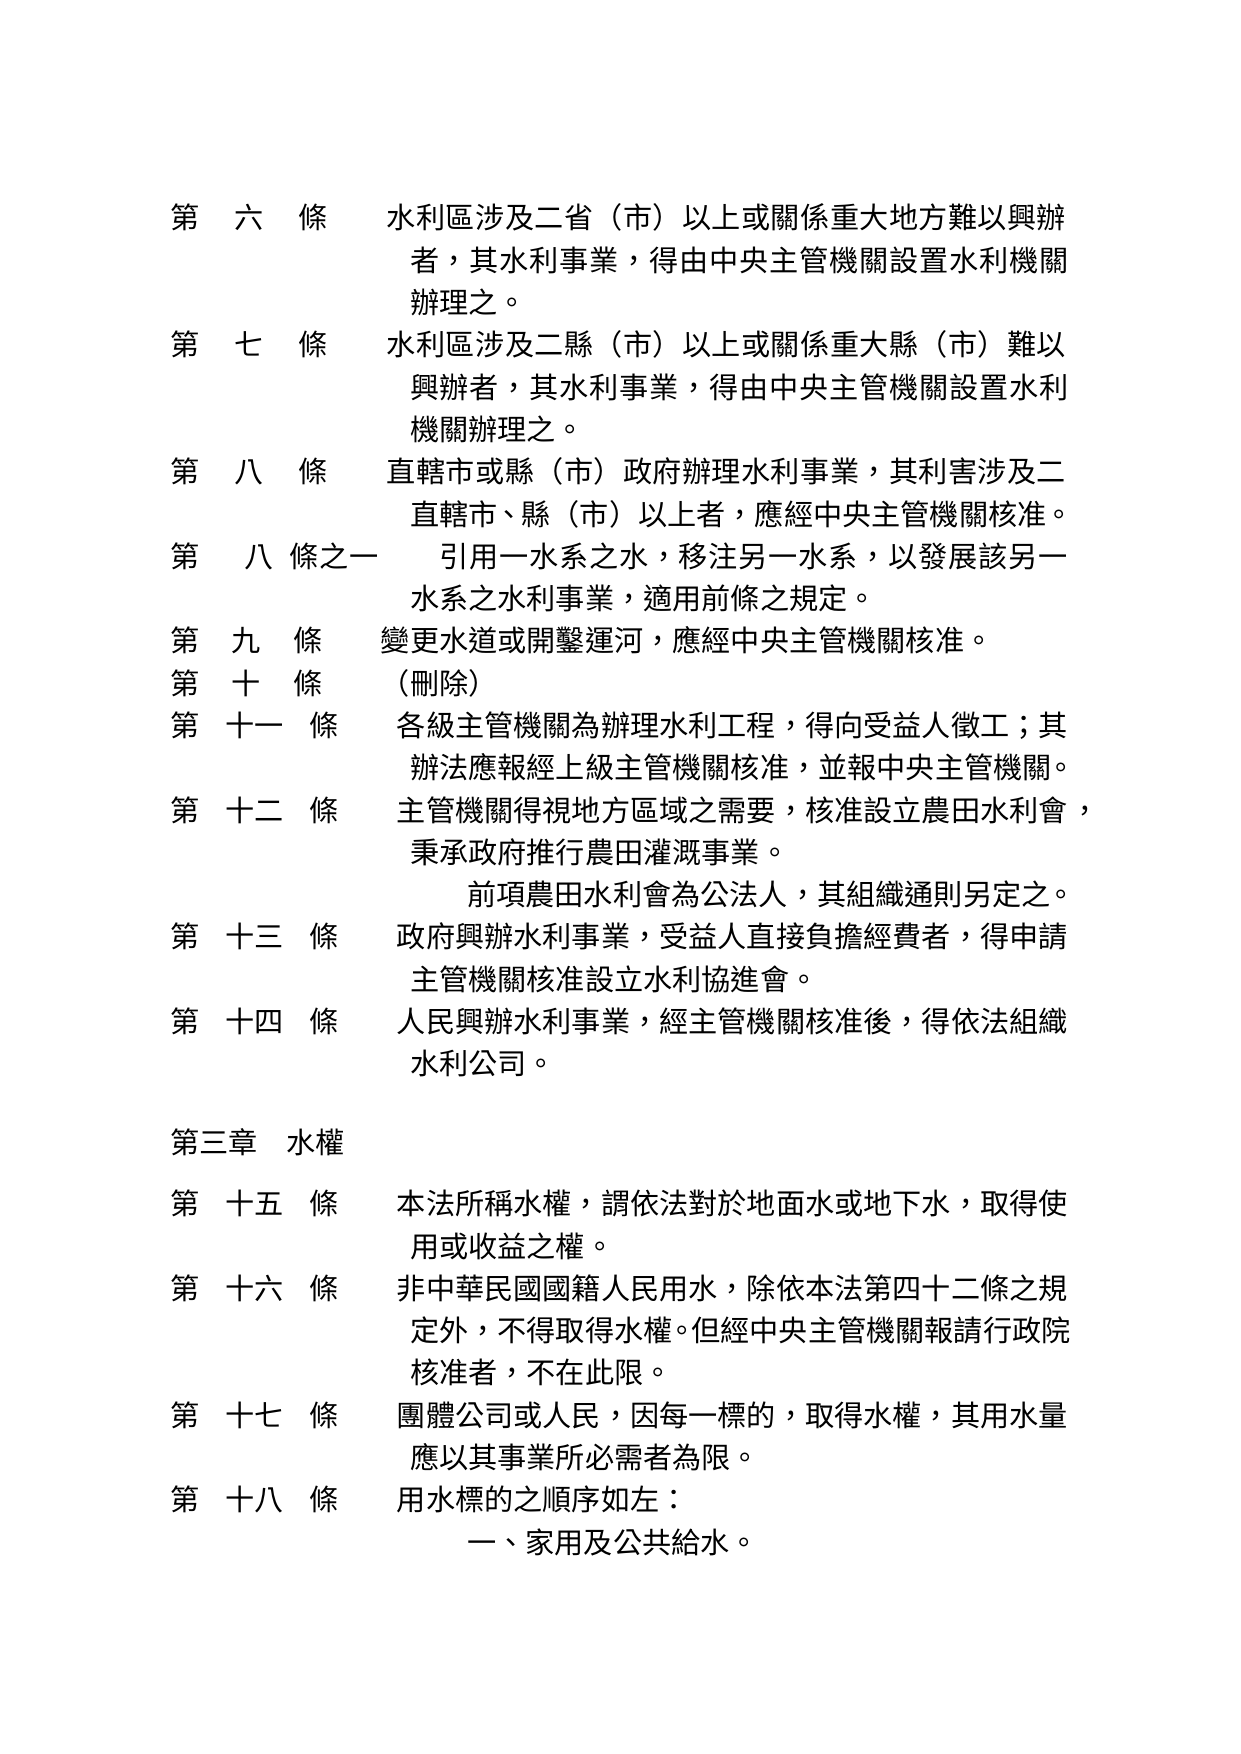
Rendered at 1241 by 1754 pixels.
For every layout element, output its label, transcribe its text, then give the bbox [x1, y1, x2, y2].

text 第 七 條 水利區涉及二縣（市）以上或關係重大縣（市）難以興辦者，其水利事業，得由中央主管機關設置水利機關辦理之。 [170, 322, 1070, 449]
text 第 十二 條 主管機關得視地方區域之需要，核准設立農田水利會，秉承政府推行農田灌溉事業。 [170, 787, 1070, 872]
text 第 八 條之一 引用一水系之水，移注另一水系，以發展該另一水系之水利事業，適用前條之規定。 [170, 533, 1070, 618]
text 第 八 條 直轄市或縣（市）政府辦理水利事業，其利害涉及二直轄市、縣（市）以上者，應經中央主管機關核准。 [170, 449, 1070, 533]
text 一、家用及公共給水。 [467, 1519, 1070, 1561]
text 第三章 水權 [170, 1120, 1070, 1162]
text 第 六 條 水利區涉及二省（市）以上或關係重大地方難以興辦者，其水利事業，得由中央主管機關設置水利機關辦理之。 [170, 195, 1070, 322]
text 第 十六 條 非中華民國國籍人民用水，除依本法第四十二條之規定外，不得取得水權。但經中央主管機關報請行政院核准者，不在此限。 [170, 1265, 1070, 1392]
text 第 十八 條 用水標的之順序如左： [170, 1477, 1070, 1519]
text 第 十七 條 團體公司或人民，因每一標的，取得水權，其用水量應以其事業所必需者為限。 [170, 1392, 1070, 1477]
text 前項農田水利會為公法人，其組織通則另定之。 [467, 872, 1070, 914]
text 第 十五 條 本法所稱水權，謂依法對於地面水或地下水，取得使用或收益之權。 [170, 1181, 1070, 1265]
text 第 十四 條 人民興辦水利事業，經主管機關核准後，得依法組織水利公司。 [170, 998, 1070, 1083]
text 第 十一 條 各級主管機關為辦理水利工程，得向受益人徵工；其辦法應報經上級主管機關核准，並報中央主管機關。 [170, 702, 1070, 787]
text 第 十 條 （刪除） [170, 660, 1070, 702]
text 第 十三 條 政府興辦水利事業，受益人直接負擔經費者，得申請主管機關核准設立水利協進會。 [170, 914, 1070, 998]
text 第 九 條 變更水道或開鑿運河，應經中央主管機關核准。 [170, 618, 1070, 660]
